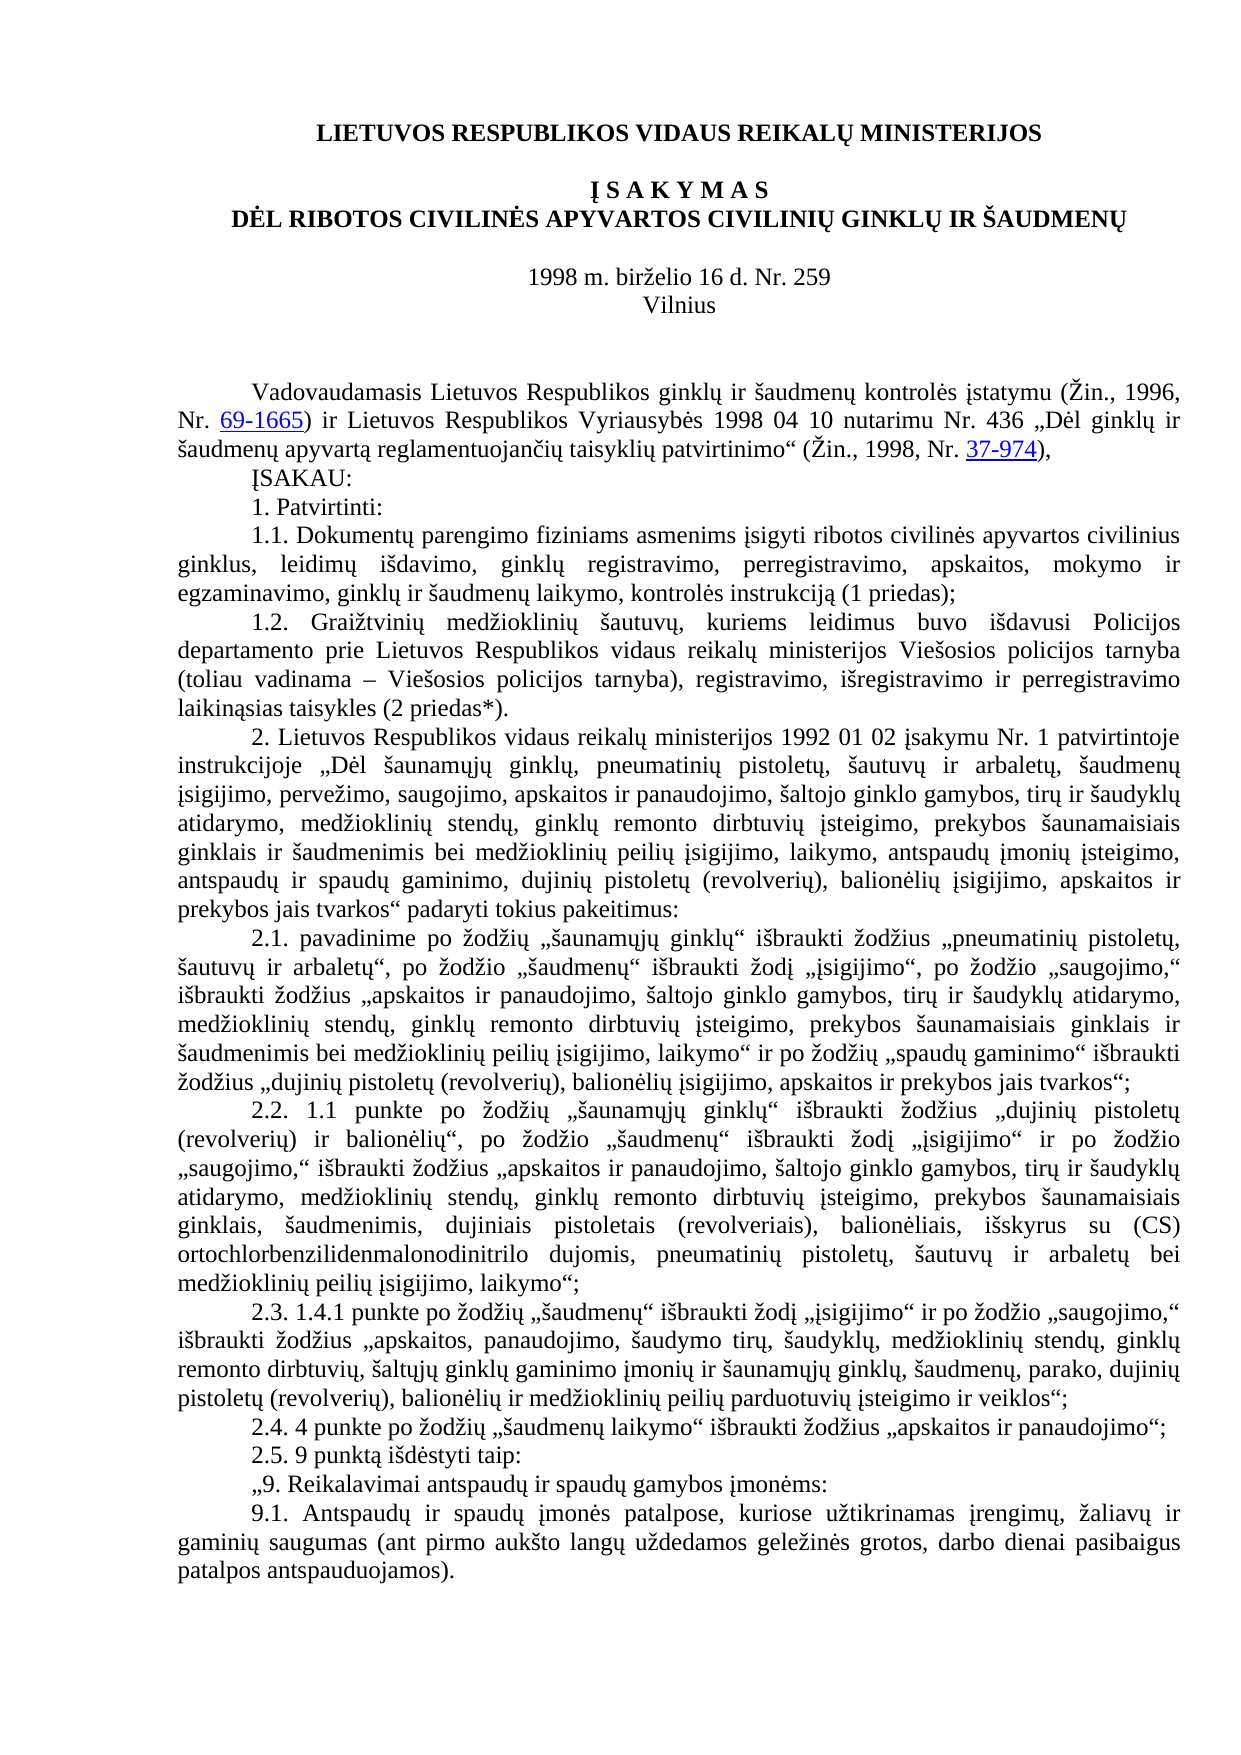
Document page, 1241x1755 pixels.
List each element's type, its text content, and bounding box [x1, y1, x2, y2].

text ĮSAKAU: [177, 463, 1181, 492]
text 9.1. Antspaudų ir spaudų įmonės patalpose, kuriose užtikrinamas įrengimų, žaliavų ir gaminių saugumas (ant pirmo aukšto langų uždedamos geležinės grotos, darbo dienai pasibaigus patalpos antspauduojamos). [177, 1498, 1181, 1584]
text 1. Patvirtinti: [177, 492, 1181, 521]
text 1998 m. birželio 16 d. Nr. 259 [177, 262, 1181, 291]
text 2.1. pavadinime po žodžių „šaunamųjų ginklų“ išbraukti žodžius „pneumatinių pistoletų, šautuvų ir arbaletų“, po žodžio „šaudmenų“ išbraukti žodį „įsigijimo“, po žodžio „saugojimo,“ išbraukti žodžius „apskaitos ir panaudojimo, šaltojo ginklo gamybos, tirų ir šaudyklų atidarymo, medžioklinių stendų, ginklų remonto dirbtuvių įsteigimo, prekybos šaunamaisiais ginklais ir šaudmenimis bei medžioklinių peilių įsigijimo, laikymo“ ir po žodžių „spaudų gaminimo“ išbraukti žodžius „dujinių pistoletų (revolverių), balionėlių įsigijimo, apskaitos ir prekybos jais tvarkos“; [177, 923, 1181, 1096]
text 2. Lietuvos Respublikos vidaus reikalų ministerijos 1992 01 02 įsakymu Nr. 1 patvirtintoje instrukcijoje „Dėl šaunamųjų ginklų, pneumatinių pistoletų, šautuvų ir arbaletų, šaudmenų įsigijimo, pervežimo, saugojimo, apskaitos ir panaudojimo, šaltojo ginklo gamybos, tirų ir šaudyklų atidarymo, medžioklinių stendų, ginklų remonto dirbtuvių įsteigimo, prekybos šaunamaisiais ginklais ir šaudmenimis bei medžioklinių peilių įsigijimo, laikymo, antspaudų įmonių įsteigimo, antspaudų ir spaudų gaminimo, dujinių pistoletų (revolverių), balionėlių įsigijimo, apskaitos ir prekybos jais tvarkos“ padaryti tokius pakeitimus: [177, 722, 1181, 923]
text 1.1. Dokumentų parengimo fiziniams asmenims įsigyti ribotos civilinės apyvartos civilinius ginklus, leidimų išdavimo, ginklų registravimo, perregistravimo, apskaitos, mokymo ir egzaminavimo, ginklų ir šaudmenų laikymo, kontrolės instrukciją (1 priedas); [177, 521, 1181, 607]
text „9. Reikalavimai antspaudų ir spaudų gamybos įmonėms: [177, 1469, 1181, 1498]
text 1.2. Graižtvinių medžioklinių šautuvų, kuriems leidimus buvo išdavusi Policijos departamento prie Lietuvos Respublikos vidaus reikalų ministerijos Viešosios policijos tarnyba (toliau vadinama – Viešosios policijos tarnyba), registravimo, išregistravimo ir perregistravimo laikinąsias taisykles (2 priedas*). [177, 607, 1181, 722]
text 2.4. 4 punkte po žodžių „šaudmenų laikymo“ išbraukti žodžius „apskaitos ir panaudojimo“; [177, 1412, 1181, 1441]
text Į S A K Y M A S [177, 176, 1181, 204]
text 2.3. 1.4.1 punkte po žodžių „šaudmenų“ išbraukti žodį „įsigijimo“ ir po žodžio „saugojimo,“ išbraukti žodžius „apskaitos, panaudojimo, šaudymo tirų, šaudyklų, medžioklinių stendų, ginklų remonto dirbtuvių, šaltųjų ginklų gaminimo įmonių ir šaunamųjų ginklų, šaudmenų, parako, dujinių pistoletų (revolverių), balionėlių ir medžioklinių peilių parduotuvių įsteigimo ir veiklos“; [177, 1297, 1181, 1412]
text Vilnius [177, 291, 1181, 319]
text Vadovaudamasis Lietuvos Respublikos ginklų ir šaudmenų kontrolės įstatymu (Žin., 1996, Nr. 69-1665) ir Lietuvos Respublikos Vyriausybės 1998 04 10 nutarimu Nr. 436 „Dėl ginklų ir šaudmenų apyvartą reglamentuojančių taisyklių patvirtinimo“ (Žin., 1998, Nr. 37-974), [177, 377, 1181, 463]
text DĖL RIBOTOS CIVILINĖS APYVARTOS CIVILINIŲ GINKLŲ IR ŠAUDMENŲ [177, 204, 1181, 233]
text LIETUVOS RESPUBLIKOS VIDAUS REIKALŲ MINISTERIJOS [177, 118, 1181, 147]
text 2.2. 1.1 punkte po žodžių „šaunamųjų ginklų“ išbraukti žodžius „dujinių pistoletų (revolverių) ir balionėlių“, po žodžio „šaudmenų“ išbraukti žodį „įsigijimo“ ir po žodžio „saugojimo,“ išbraukti žodžius „apskaitos ir panaudojimo, šaltojo ginklo gamybos, tirų ir šaudyklų atidarymo, medžioklinių stendų, ginklų remonto dirbtuvių įsteigimo, prekybos šaunamaisiais ginklais, šaudmenimis, dujiniais pistoletais (revolveriais), balionėliais, išskyrus su (CS) ortochlorbenzilidenmalonodinitrilo dujomis, pneumatinių pistoletų, šautuvų ir arbaletų bei medžioklinių peilių įsigijimo, laikymo“; [177, 1096, 1181, 1297]
text 2.5. 9 punktą išdėstyti taip: [177, 1441, 1181, 1469]
